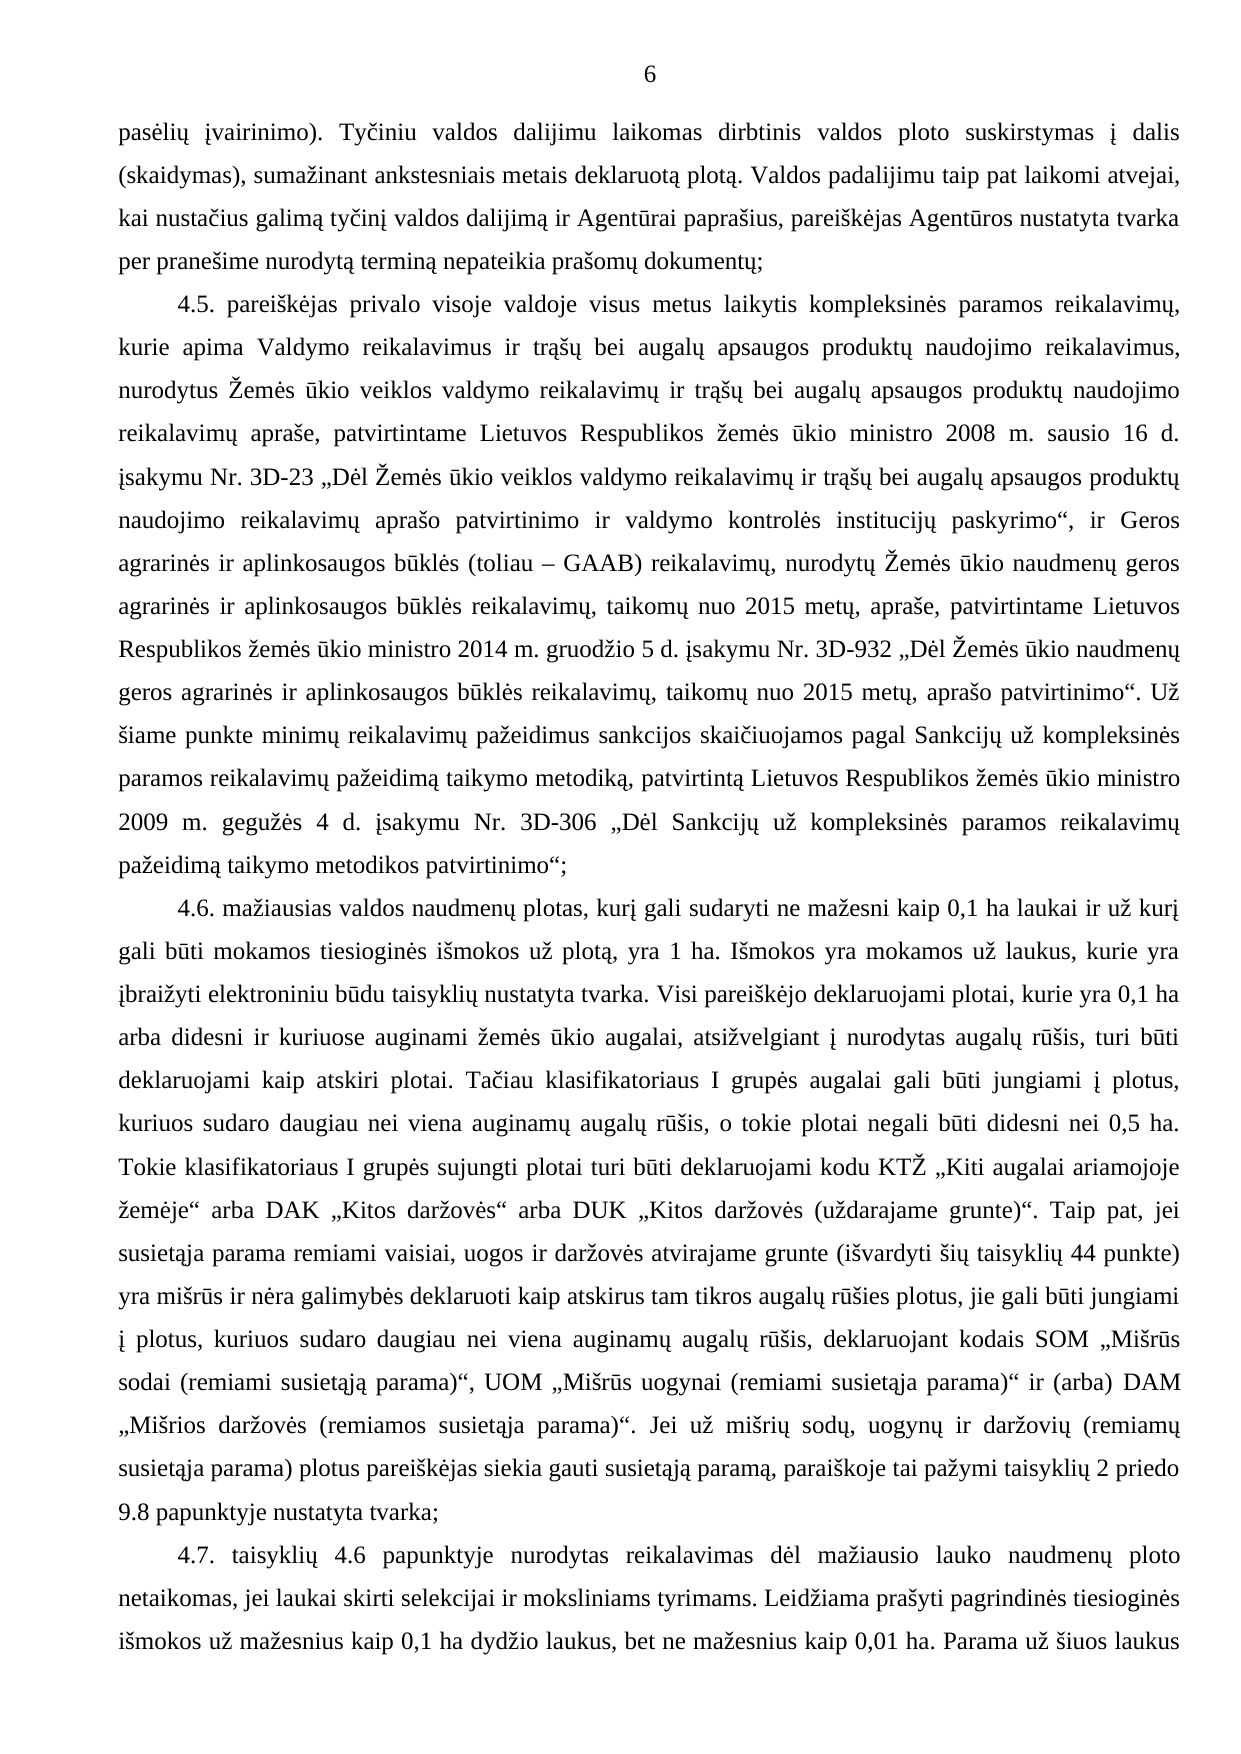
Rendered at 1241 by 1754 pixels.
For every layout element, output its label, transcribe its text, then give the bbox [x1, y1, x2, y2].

text 4.5. pareiškėjas privalo visoje valdoje visus metus laikytis kompleksinės paramos reikalavimų, kurie apima Valdymo reikalavimus ir trąšų bei augalų apsaugos produktų naudojimo reikalavimus, nurodytus Žemės ūkio veiklos valdymo reikalavimų ir trąšų bei augalų apsaugos produktų naudojimo reikalavimų apraše, patvirtintame Lietuvos Respublikos žemės ūkio ministro 2008 m. sausio 16 d. įsakymu Nr. 3D-23 „Dėl Žemės ūkio veiklos valdymo reikalavimų ir trąšų bei augalų apsaugos produktų naudojimo reikalavimų aprašo patvirtinimo ir valdymo kontrolės institucijų paskyrimo“, ir Geros agrarinės ir aplinkosaugos būklės (toliau – GAAB) reikalavimų, nurodytų Žemės ūkio naudmenų geros agrarinės ir aplinkosaugos būklės reikalavimų, taikomų nuo 2015 metų, apraše, patvirtintame Lietuvos Respublikos žemės ūkio ministro 2014 m. gruodžio 5 d. įsakymu Nr. 3D-932 „Dėl Žemės ūkio naudmenų geros agrarinės ir aplinkosaugos būklės reikalavimų, taikomų nuo 2015 metų, aprašo patvirtinimo“. Už šiame punkte minimų reikalavimų pažeidimus sankcijos skaičiuojamos pagal Sankcijų už kompleksinės paramos reikalavimų pažeidimą taikymo metodiką, patvirtintą Lietuvos Respublikos žemės ūkio ministro 2009 m. gegužės 4 d. įsakymu Nr. 3D-306 „Dėl Sankcijų už kompleksinės paramos reikalavimų pažeidimą taikymo metodikos patvirtinimo“; [118, 289, 1181, 878]
text pasėlių įvairinimo). Tyčiniu valdos dalijimu laikomas dirbtinis valdos ploto suskirstymas į dalis (skaidymas), sumažinant ankstesniais metais deklaruotą plotą. Valdos padalijimu taip pat laikomi atvejai, kai nustačius galimą tyčinį valdos dalijimą ir Agentūrai paprašius, pareiškėjas Agentūros nustatyta tvarka per pranešime nurodytą terminą nepateikia prašomų dokumentų; [118, 117, 1181, 275]
text 4.6. mažiausias valdos naudmenų plotas, kurį gali sudaryti ne mažesni kaip 0,1 ha laukai ir už kurį gali būti mokamos tiesioginės išmokos už plotą, yra 1 ha. Išmokos yra mokamos už laukus, kurie yra įbraižyti elektroniniu būdu taisyklių nustatyta tvarka. Visi pareiškėjo deklaruojami plotai, kurie yra 0,1 ha arba didesni ir kuriuose auginami žemės ūkio augalai, atsižvelgiant į nurodytas augalų rūšis, turi būti deklaruojami kaip atskiri plotai. Tačiau klasifikatoriaus I grupės augalai gali būti jungiami į plotus, kuriuos sudaro daugiau nei viena auginamų augalų rūšis, o tokie plotai negali būti didesni nei 0,5 ha. Tokie klasifikatoriaus I grupės sujungti plotai turi būti deklaruojami kodu KTŽ „Kiti augalai ariamojoje žemėje“ arba DAK „Kitos daržovės“ arba DUK „Kitos daržovės (uždarajame grunte)“. Taip pat, jei susietąja parama remiami vaisiai, uogos ir daržovės atvirajame grunte (išvardyti šių taisyklių 44 punkte) yra mišrūs ir nėra galimybės deklaruoti kaip atskirus tam tikros augalų rūšies plotus, jie gali būti jungiami į plotus, kuriuos sudaro daugiau nei viena auginamų augalų rūšis, deklaruojant kodais SOM „Mišrūs sodai (remiami susietąją parama)“, UOM „Mišrūs uogynai (remiami susietąja parama)“ ir (arba) DAM „Mišrios daržovės (remiamos susietąja parama)“. Jei už mišrių sodų, uogynų ir daržovių (remiamų susietąja parama) plotus pareiškėjas siekia gauti susietąją paramą, paraiškoje tai pažymi taisyklių 2 priedo 9.8 papunktyje nustatyta tvarka; [118, 893, 1181, 1525]
text 4.7. taisyklių 4.6 papunktyje nurodytas reikalavimas dėl mažiausio lauko naudmenų ploto netaikomas, jei laukai skirti selekcijai ir moksliniams tyrimams. Leidžiama prašyti pagrindinės tiesioginės išmokos už mažesnius kaip 0,1 ha dydžio laukus, bet ne mažesnius kaip 0,01 ha. Parama už šiuos laukus [118, 1540, 1181, 1655]
